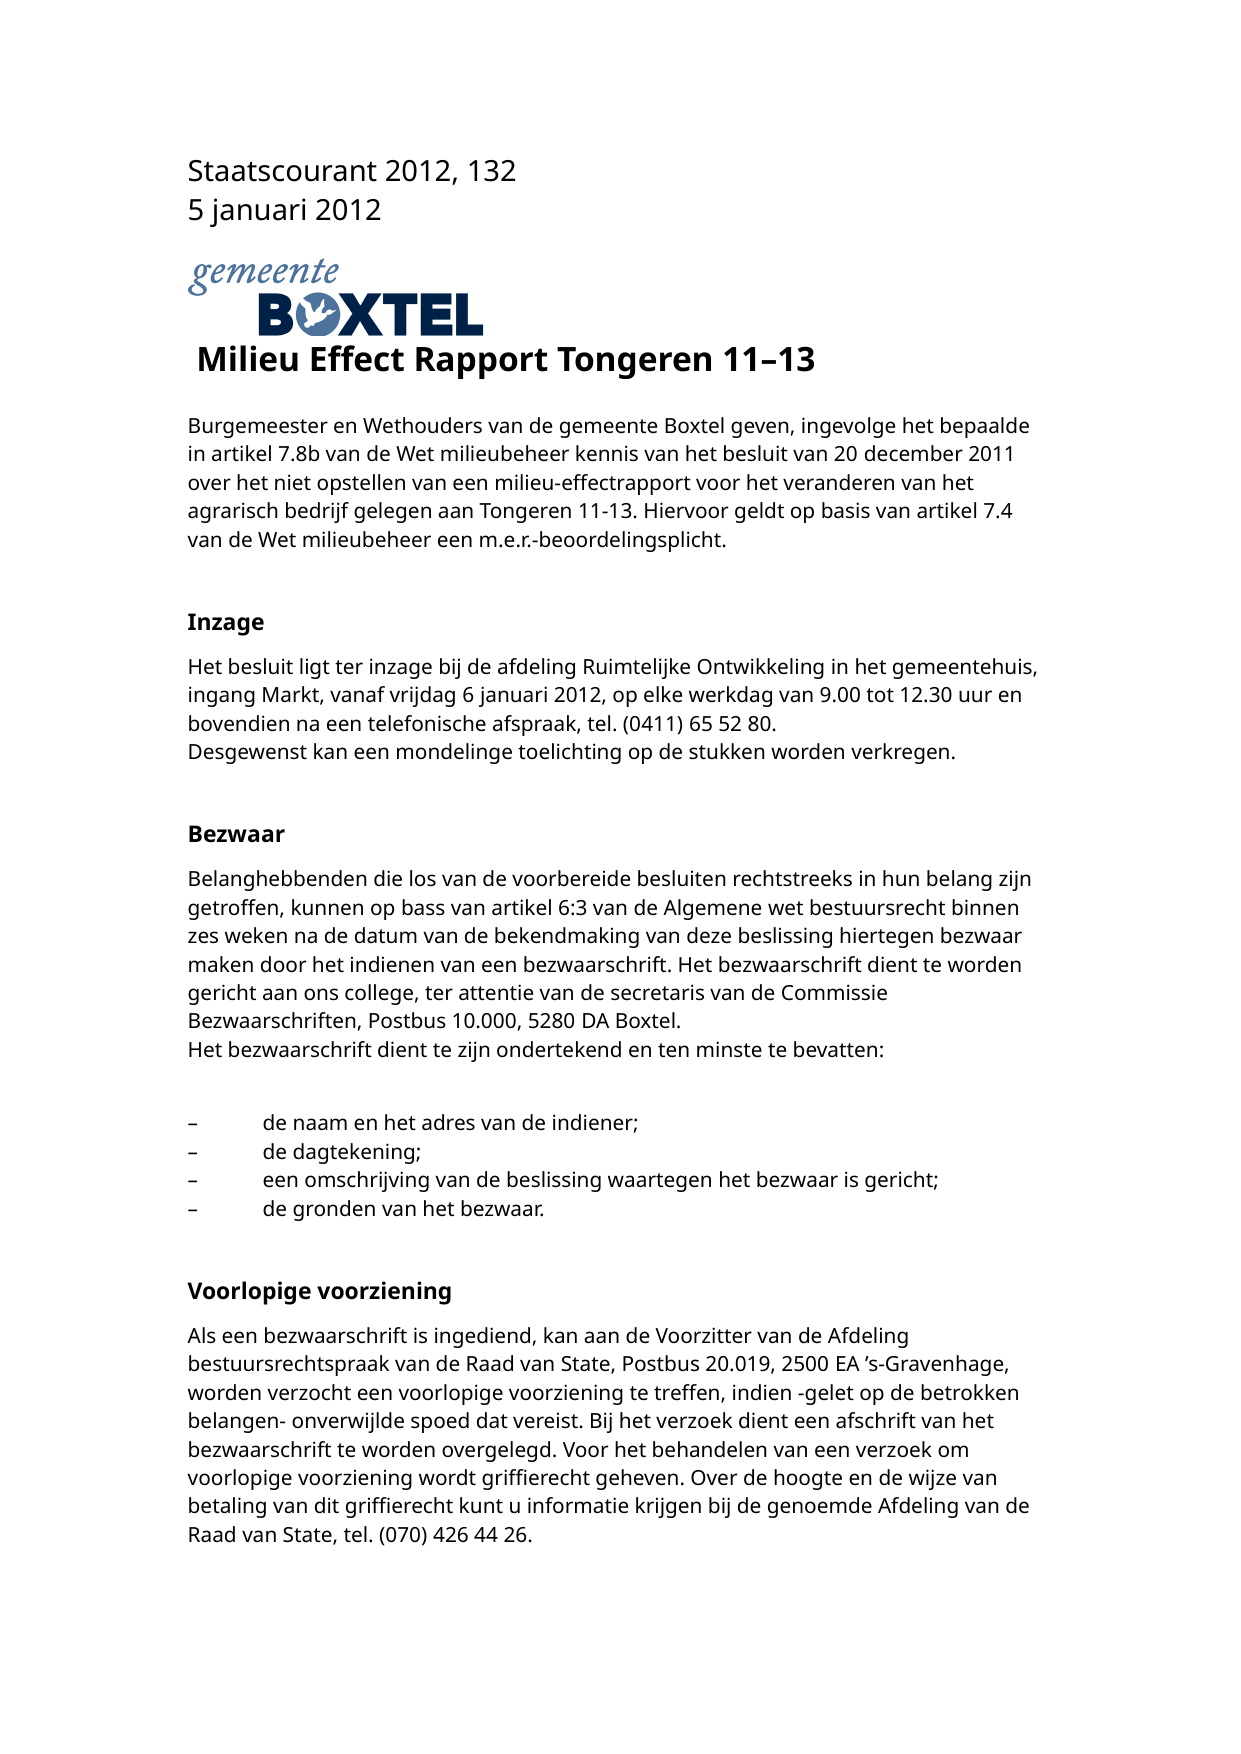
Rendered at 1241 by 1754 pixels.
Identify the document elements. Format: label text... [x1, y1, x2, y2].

subtitle Voorlopige voorziening [187, 1275, 1053, 1306]
text Het besluit ligt ter inzage bij de afdeling Ruimtelijke Ontwikkeling in het gemeentehuis, ingang Markt, vanaf vrijdag 6 januari 2012, op elke werkdag van 9.00 tot 12.30 uur en bovendien na een telefonische afspraak, tel. (0411) 65 52 80. [187, 652, 1053, 737]
list de dagtekening; [187, 1137, 1053, 1165]
subtitle Bezwaar [187, 818, 1053, 849]
text Staatscourant 2012, 132 [187, 150, 1053, 190]
picture [187, 258, 484, 336]
text Het bezwaarschrift dient te zijn ondertekend en ten minste te bevatten: [187, 1035, 1053, 1063]
list de gronden van het bezwaar. [187, 1194, 1053, 1222]
list de naam en het adres van de indiener; [187, 1108, 1053, 1137]
list een omschrijving van de beslissing waartegen het bezwaar is gericht; [187, 1165, 1053, 1194]
text Belanghebbenden die los van de voorbereide besluiten rechtstreeks in hun belang zijn getroffen, kunnen op bass van artikel 6:3 van de Algemene wet bestuursrecht binnen zes weken na de datum van de bekendmaking van deze beslissing hiertegen bezwaar maken door het indienen van een bezwaarschrift. Het bezwaarschrift dient te worden gericht aan ons college, ter attentie van de secretaris van de Commissie Bezwaarschriften, Postbus 10.000, 5280 DA Boxtel. [187, 864, 1053, 1035]
subtitle Inzage [187, 606, 1053, 637]
subtitle Milieu Effect Rapport Tongeren 11–13 [187, 271, 1053, 381]
text Burgemeester en Wethouders van de gemeente Boxtel geven, ingevolge het bepaalde in artikel 7.8b van de Wet milieubeheer kennis van het besluit van 20 december 2011 over het niet opstellen van een milieu-effectrapport voor het veranderen van het agrarisch bedrijf gelegen aan Tongeren 11-13. Hiervoor geldt op basis van artikel 7.4 van de Wet milieubeheer een m.e.r.-beoordelingsplicht. [187, 411, 1053, 553]
text Desgewenst kan een mondelinge toelichting op de stukken worden verkregen. [187, 737, 1053, 766]
text Als een bezwaarschrift is ingediend, kan aan de Voorzitter van de Afdeling bestuursrechtspraak van de Raad van State, Postbus 20.019, 2500 EA ’s-Gravenhage, worden verzocht een voorlopige voorziening te treffen, indien -gelet op de betrokken belangen- onverwijlde spoed dat vereist. Bij het verzoek dient een afschrift van het bezwaarschrift te worden overgelegd. Voor het behandelen van een verzoek om voorlopige voorziening wordt griffierecht geheven. Over de hoogte en de wijze van betaling van dit griffierecht kunt u informatie krijgen bij de genoemde Afdeling van de Raad van State, tel. (070) 426 44 26. [187, 1321, 1053, 1548]
text 5 januari 2012 [187, 190, 1053, 229]
